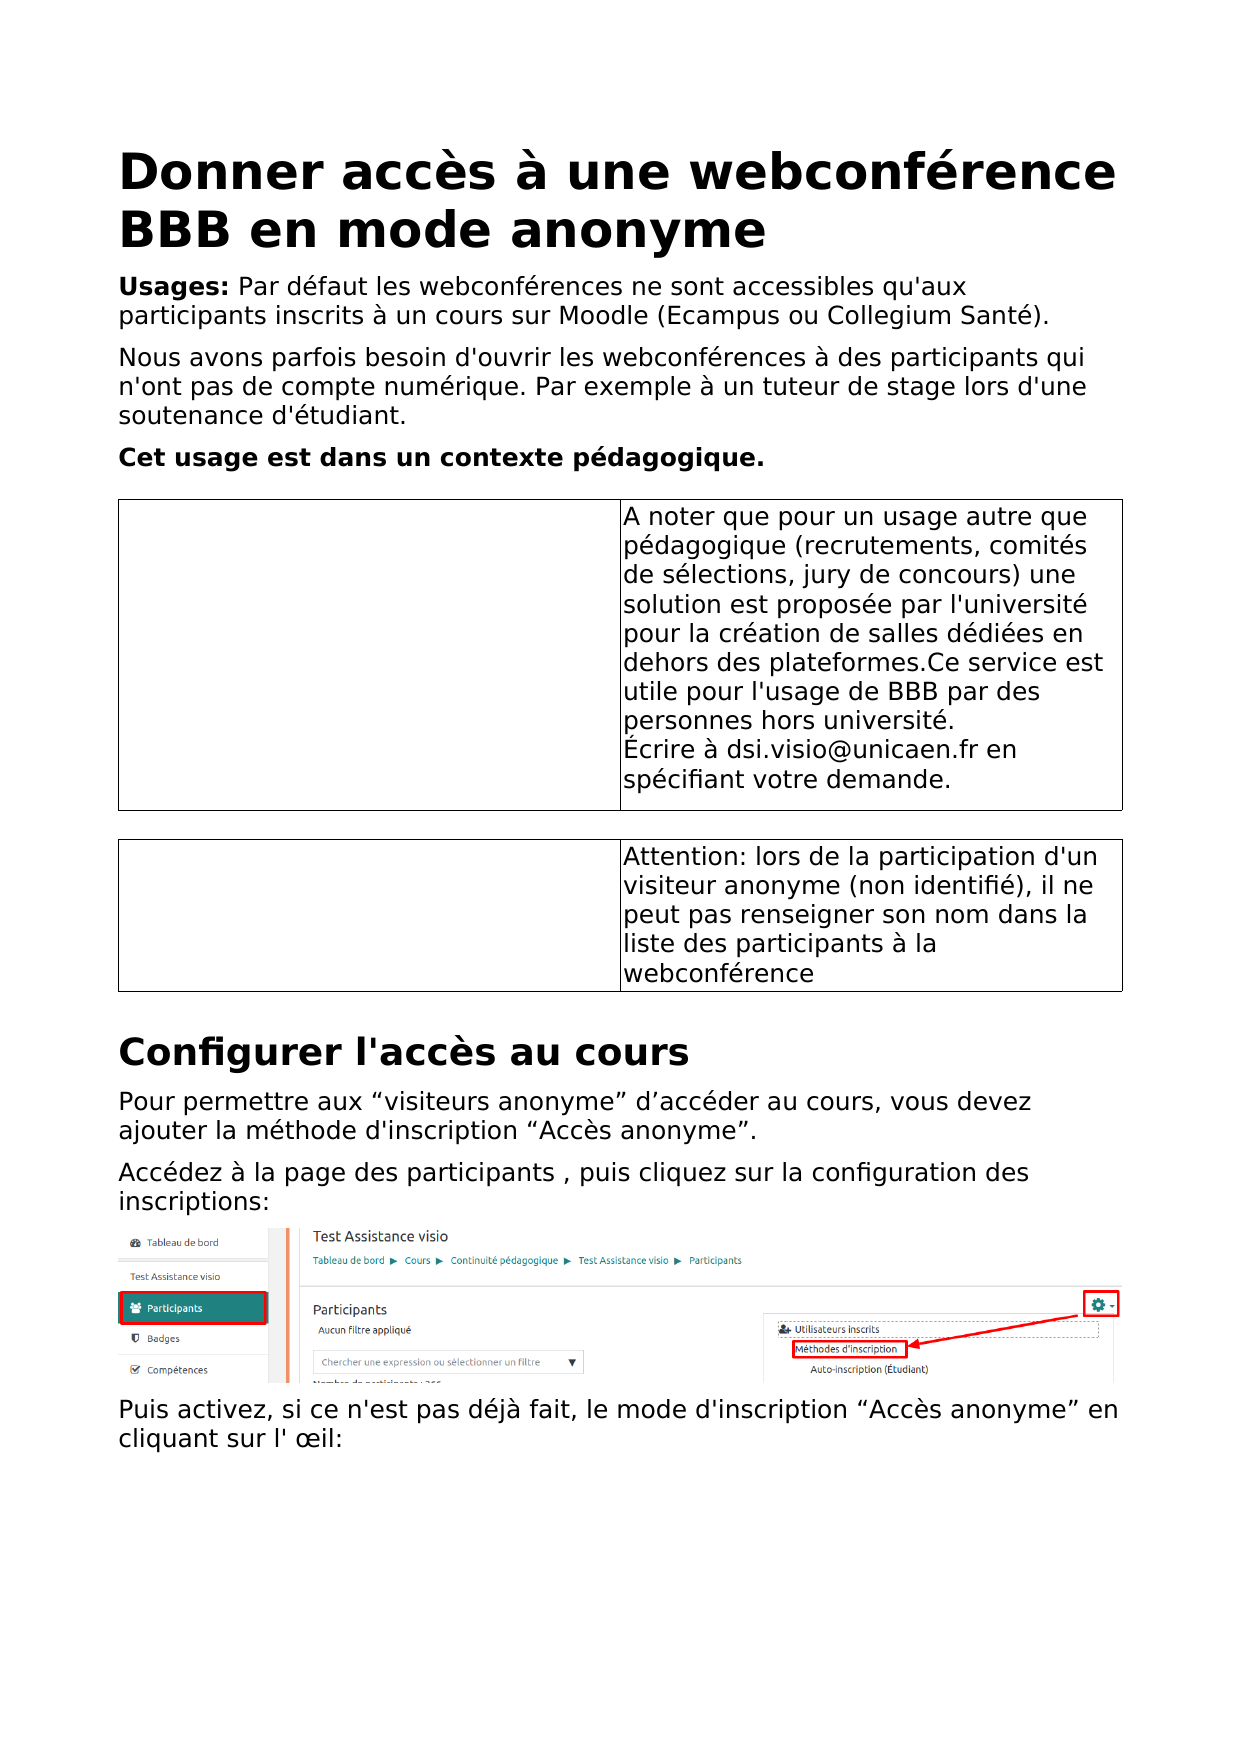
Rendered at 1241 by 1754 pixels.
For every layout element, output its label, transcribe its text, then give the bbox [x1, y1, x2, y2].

text Pour permettre aux “visiteurs anonyme” d’accéder au cours, vous devez ajouter la méthode d'inscription “Accès anonyme”. [118, 1087, 1122, 1145]
text Nous avons parfois besoin d'ouvrir les webconférences à des participants qui n'ont pas de compte numérique. Par exemple à un tuteur de stage lors d'une soutenance d'étudiant. [118, 343, 1122, 430]
table_header [119, 840, 620, 991]
table_header A noter que pour un usage autre que pédagogique (recrutements, comités de sélections, jury de concours) une solution est proposée par l'université pour la création de salles dédiées en dehors des plateformes.Ce service est utile pour l'usage de BBB par des personnes hors université. Écrire à dsi.visio@unicaen.fr en spécifiant votre demande. [621, 500, 1122, 809]
subtitle Donner accès à une webconférence BBB en mode anonyme [118, 143, 1122, 259]
table_header [119, 500, 620, 809]
text Puis activez, si ce n'est pas déjà fait, le mode d'inscription “Accès anonyme” en cliquant sur l' œil: [118, 1395, 1122, 1453]
text Cet usage est dans un contexte pédagogique. [118, 443, 1122, 472]
table_header Attention: lors de la participation d'un visiteur anonyme (non identifié), il ne peut pas renseigner son nom dans la liste des participants à la webconférence [621, 840, 1122, 991]
text Usages: Par défaut les webconférences ne sont accessibles qu'aux participants inscrits à un cours sur Moodle (Ecampus ou Collegium Santé). [118, 272, 1122, 330]
picture [118, 1228, 1123, 1383]
subtitle Configurer l'accès au cours [118, 1031, 1122, 1074]
text Accédez à la page des participants , puis cliquez sur la configuration des inscriptions: [118, 1158, 1122, 1216]
